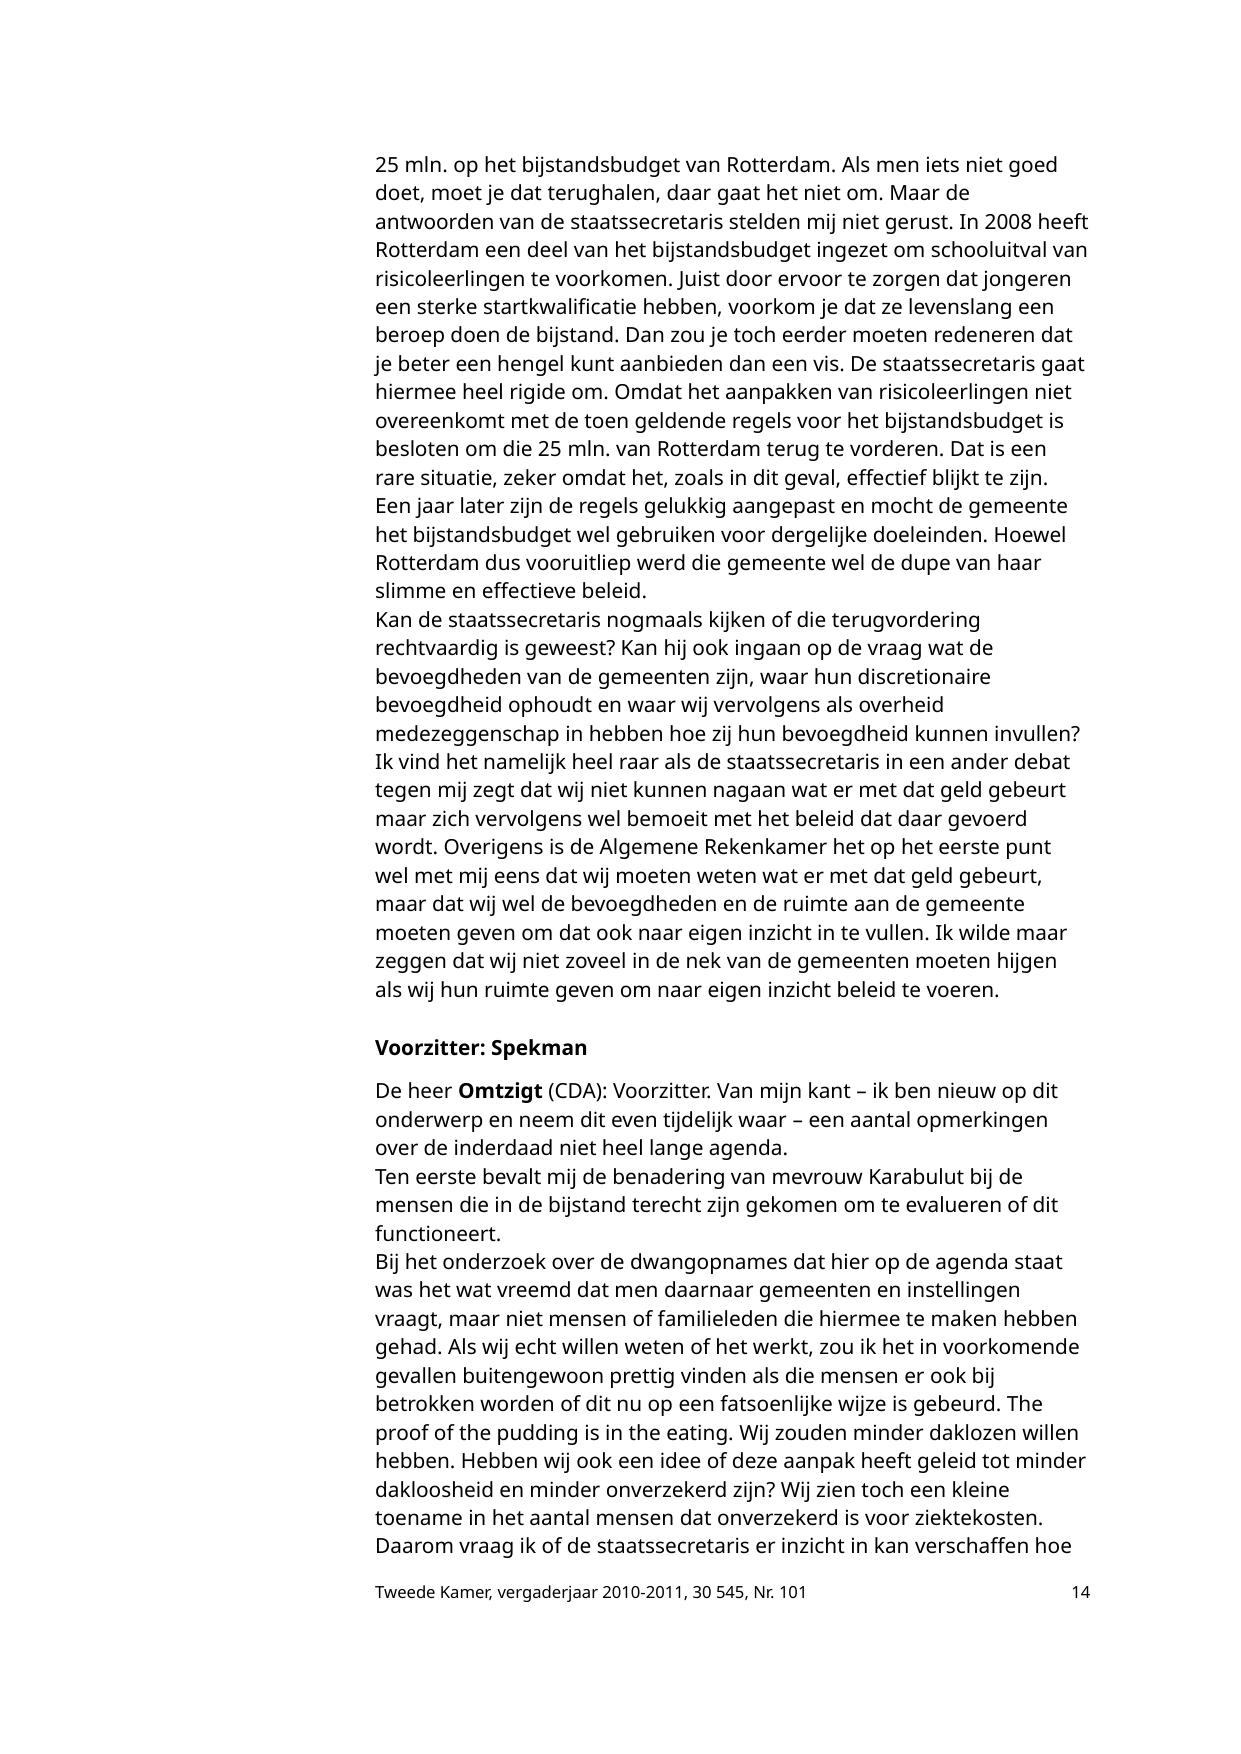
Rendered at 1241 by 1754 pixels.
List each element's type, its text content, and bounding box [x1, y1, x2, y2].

text Ten eerste bevalt mij de benadering van mevrouw Karabulut bij de mensen die in de bijstand terecht zijn gekomen om te evalueren of dit functioneert. [375, 1162, 1090, 1247]
text Voorzitter: Spekman [375, 1033, 1090, 1062]
text 25 mln. op het bijstandsbudget van Rotterdam. Als men iets niet goed doet, moet je dat terughalen, daar gaat het niet om. Maar de antwoorden van de staatssecretaris stelden mij niet gerust. In 2008 heeft Rotterdam een deel van het bijstandsbudget ingezet om schooluitval van risicoleerlingen te voorkomen. Juist door ervoor te zorgen dat jongeren een sterke startkwalificatie hebben, voorkom je dat ze levenslang een beroep doen de bijstand. Dan zou je toch eerder moeten redeneren dat je beter een hengel kunt aanbieden dan een vis. De staatssecretaris gaat hiermee heel rigide om. Omdat het aanpakken van risicoleerlingen niet overeenkomt met de toen geldende regels voor het bijstandsbudget is besloten om die 25 mln. van Rotterdam terug te vorderen. Dat is een rare situatie, zeker omdat het, zoals in dit geval, effectief blijkt te zijn. Een jaar later zijn de regels gelukkig aangepast en mocht de gemeente het bijstandsbudget wel gebruiken voor dergelijke doeleinden. Hoewel Rotterdam dus vooruitliep werd die gemeente wel de dupe van haar slimme en effectieve beleid. [375, 150, 1090, 605]
text Kan de staatssecretaris nogmaals kijken of die terugvordering rechtvaardig is geweest? Kan hij ook ingaan op de vraag wat de bevoegdheden van de gemeenten zijn, waar hun discretionaire bevoegdheid ophoudt en waar wij vervolgens als overheid medezeggenschap in hebben hoe zij hun bevoegdheid kunnen invullen? Ik vind het namelijk heel raar als de staatssecretaris in een ander debat tegen mij zegt dat wij niet kunnen nagaan wat er met dat geld gebeurt maar zich vervolgens wel bemoeit met het beleid dat daar gevoerd wordt. Overigens is de Algemene Rekenkamer het op het eerste punt wel met mij eens dat wij moeten weten wat er met dat geld gebeurt, maar dat wij wel de bevoegdheden en de ruimte aan de gemeente moeten geven om dat ook naar eigen inzicht in te vullen. Ik wilde maar zeggen dat wij niet zoveel in de nek van de gemeenten moeten hijgen als wij hun ruimte geven om naar eigen inzicht beleid te voeren. [375, 605, 1090, 1003]
text Bij het onderzoek over de dwangopnames dat hier op de agenda staat was het wat vreemd dat men daarnaar gemeenten en instellingen vraagt, maar niet mensen of familieleden die hiermee te maken hebben gehad. Als wij echt willen weten of het werkt, zou ik het in voorkomende gevallen buitengewoon prettig vinden als die mensen er ook bij betrokken worden of dit nu op een fatsoenlijke wijze is gebeurd. The proof of the pudding is in the eating. Wij zouden minder daklozen willen hebben. Hebben wij ook een idee of deze aanpak heeft geleid tot minder dakloosheid en minder onverzekerd zijn? Wij zien toch een kleine toename in het aantal mensen dat onverzekerd is voor ziektekosten. Daarom vraag ik of de staatssecretaris er inzicht in kan verschaffen hoe [375, 1247, 1090, 1560]
text De heer Omtzigt (CDA): Voorzitter. Van mijn kant – ik ben nieuw op dit onderwerp en neem dit even tijdelijk waar – een aantal opmerkingen over de inderdaad niet heel lange agenda. [375, 1077, 1090, 1162]
